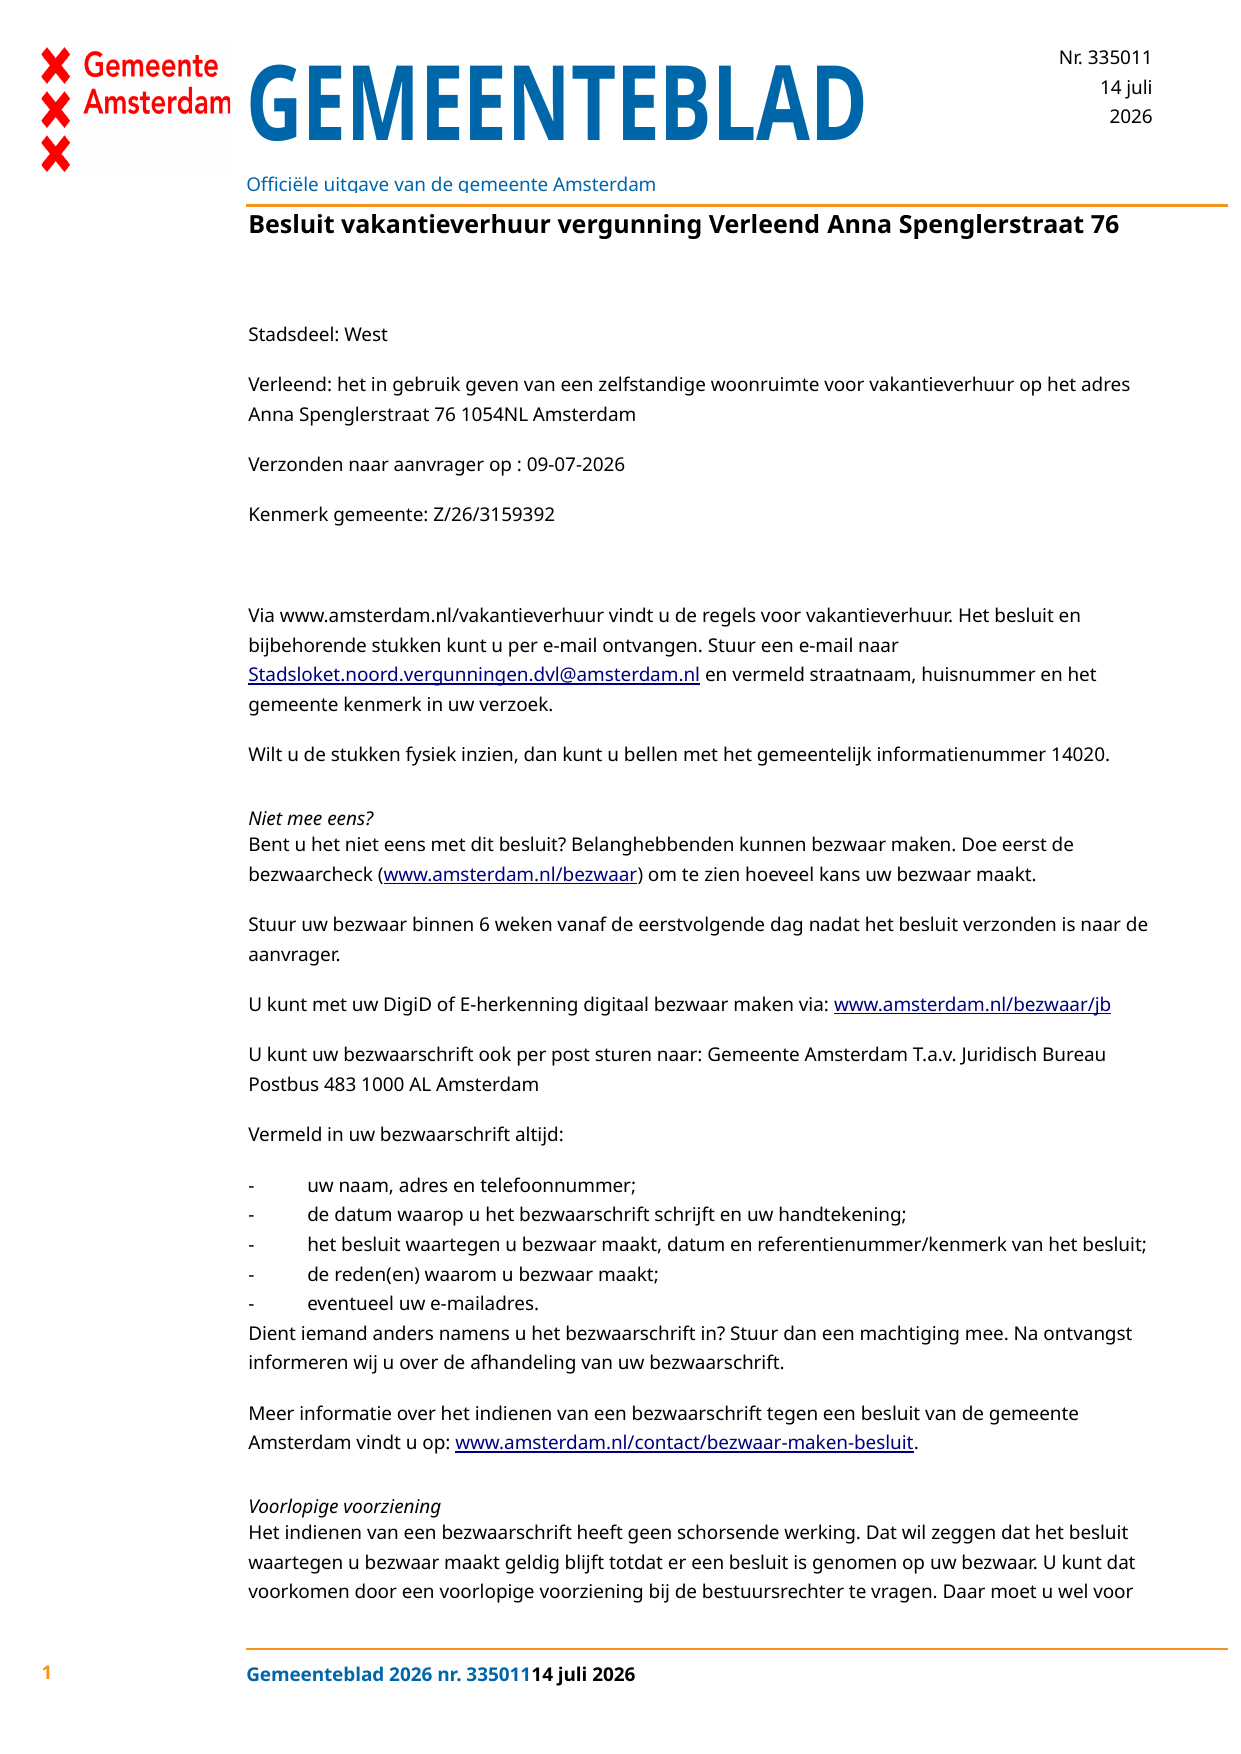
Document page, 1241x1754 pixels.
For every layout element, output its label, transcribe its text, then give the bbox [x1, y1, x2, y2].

text Via www.amsterdam.nl/vakantieverhuur vindt u de regels voor vakantieverhuur. Het besluit en bijbehorende stukken kunt u per e-mail ontvangen. Stuur een e-mail naar Stadsloket.noord.vergunningen.dvl@amsterdam.nl en vermeld straatnaam, huisnummer en het gemeente kenmerk in uw verzoek. [248, 602, 1152, 717]
list de reden(en) waarom u bezwaar maakt; [248, 1261, 1152, 1287]
list de datum waarop u het bezwaarschrift schrijft en uw handtekening; [248, 1202, 1152, 1227]
text Dient iemand anders namens u het bezwaarschrift in? Stuur dan een machtiging mee. Na ontvangst informeren wij u over de afhandeling van uw bezwaarschrift. [248, 1320, 1152, 1375]
text Verzonden naar aanvrager op : 09-07-2026 [248, 451, 1152, 477]
text Wilt u de stukken fysiek inzien, dan kunt u bellen met het gemeentelijk informatienummer 14020. [248, 742, 1152, 767]
list eventueel uw e-mailadres. [248, 1290, 1152, 1316]
text Vermeld in uw bezwaarschrift altijd: [248, 1122, 1152, 1147]
picture [41, 47, 231, 172]
text Besluit vakantieverhuur vergunning Verleend Anna Spenglerstraat 76 [248, 207, 1152, 241]
text Bent u het niet eens met dit besluit? Belanghebbenden kunnen bezwaar maken. Doe eerst de bezwaarcheck (www.amsterdam.nl/bezwaar) om te zien hoeveel kans uw bezwaar maakt. [248, 831, 1152, 887]
text Meer informatie over het indienen van een bezwaarschrift tegen een besluit van de gemeente Amsterdam vindt u op: www.amsterdam.nl/contact/bezwaar-maken-besluit. [248, 1400, 1152, 1455]
list uw naam, adres en telefoonnummer; [248, 1172, 1152, 1198]
text Verleend: het in gebruik geven van een zelfstandige woonruimte voor vakantieverhuur op het adres Anna Spenglerstraat 76 1054NL Amsterdam [248, 371, 1152, 426]
text Voorlopige voorziening [248, 1493, 1152, 1519]
text Stuur uw bezwaar binnen 6 weken vanaf de eerstvolgende dag nadat het besluit verzonden is naar de aanvrager. [248, 911, 1152, 967]
text Niet mee eens? [248, 806, 1152, 831]
text Kenmerk gemeente: Z/26/3159392 [248, 502, 1152, 527]
text Het indienen van een bezwaarschrift heeft geen schorsende werking. Dat wil zeggen dat het besluit waartegen u bezwaar maakt geldig blijft totdat er een besluit is genomen op uw bezwaar. U kunt dat voorkomen door een voorlopige voorziening bij de bestuursrechter te vragen. Daar moet u wel voor [248, 1519, 1152, 1604]
text U kunt met uw DigiD of E-herkenning digitaal bezwaar maken via: www.amsterdam.nl/bezwaar/jb [248, 991, 1152, 1017]
text U kunt uw bezwaarschrift ook per post sturen naar: Gemeente Amsterdam T.a.v. Juridisch Bureau Postbus 483 1000 AL Amsterdam [248, 1042, 1152, 1097]
text Stadsdeel: West [248, 321, 1152, 346]
list het besluit waartegen u bezwaar maakt, datum en referentienummer/kenmerk van het besluit; [248, 1231, 1152, 1257]
